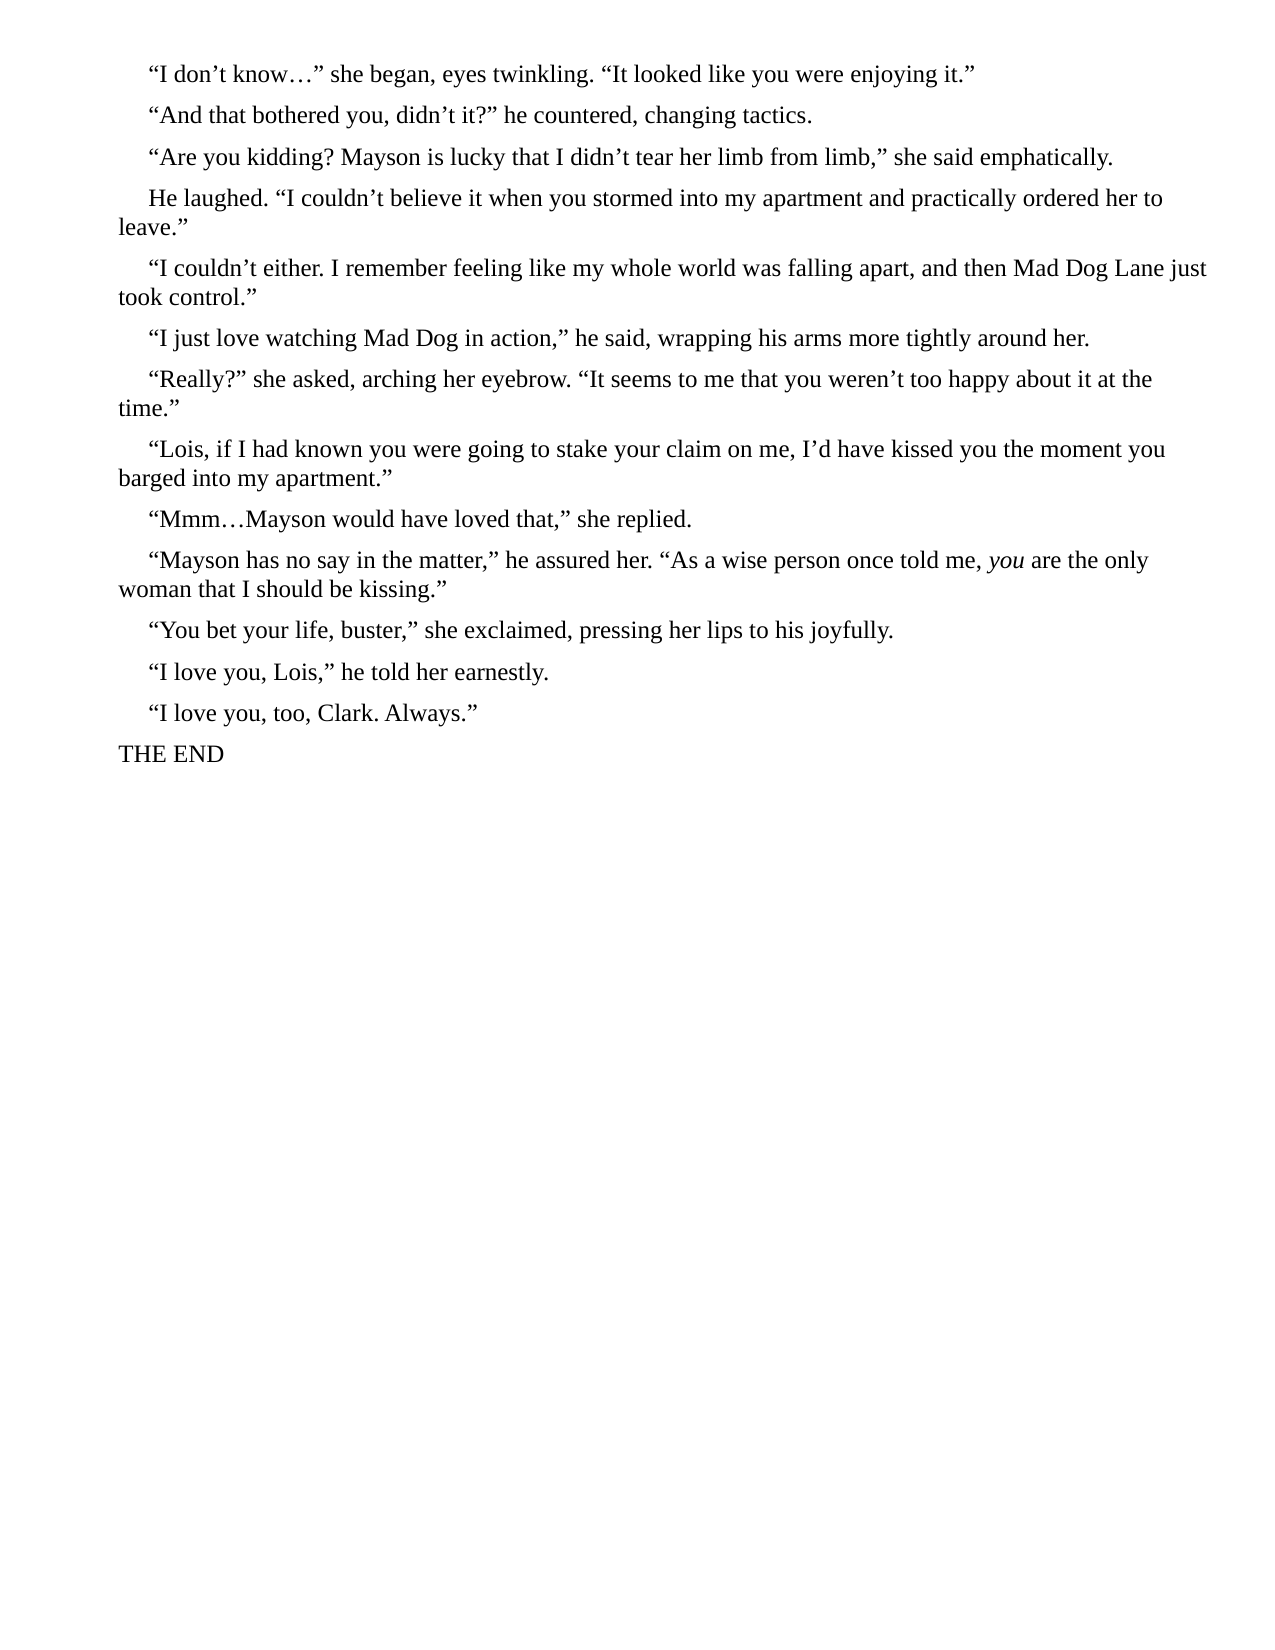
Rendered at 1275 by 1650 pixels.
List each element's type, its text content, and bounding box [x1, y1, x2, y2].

text “I just love watching Mad Dog in action,” he said, wrapping his arms more tightly around her. [118, 323, 1216, 352]
text “Are you kidding? Mayson is lucky that I didn’t tear her limb from limb,” she said emphatically. [118, 142, 1216, 170]
text THE END [118, 739, 1216, 768]
text “Mmm…Mayson would have loved that,” she replied. [118, 504, 1216, 533]
text “I love you, too, Clark. Always.” [118, 698, 1216, 727]
text “Really?” she asked, arching her eyebrow. “It seems to me that you weren’t too happy about it at the time.” [118, 364, 1216, 422]
text “You bet your life, buster,” she exclaimed, pressing her lips to his joyfully. [118, 615, 1216, 644]
text “Mayson has no say in the matter,” he assured her. “As a wise person once told me, you are the only woman that I should be kissing.” [118, 545, 1216, 603]
text “Lois, if I had known you were going to stake your claim on me, I’d have kissed you the moment you barged into my apartment.” [118, 434, 1216, 492]
text He laughed. “I couldn’t believe it when you stormed into my apartment and practically ordered her to leave.” [118, 183, 1216, 240]
text “And that bothered you, didn’t it?” he countered, changing tactics. [118, 100, 1216, 129]
text “I love you, Lois,” he told her earnestly. [118, 657, 1216, 685]
text “I don’t know…” she began, eyes twinkling. “It looked like you were enjoying it.” [118, 59, 1216, 88]
text “I couldn’t either. I remember feeling like my whole world was falling apart, and then Mad Dog Lane just took control.” [118, 253, 1216, 310]
